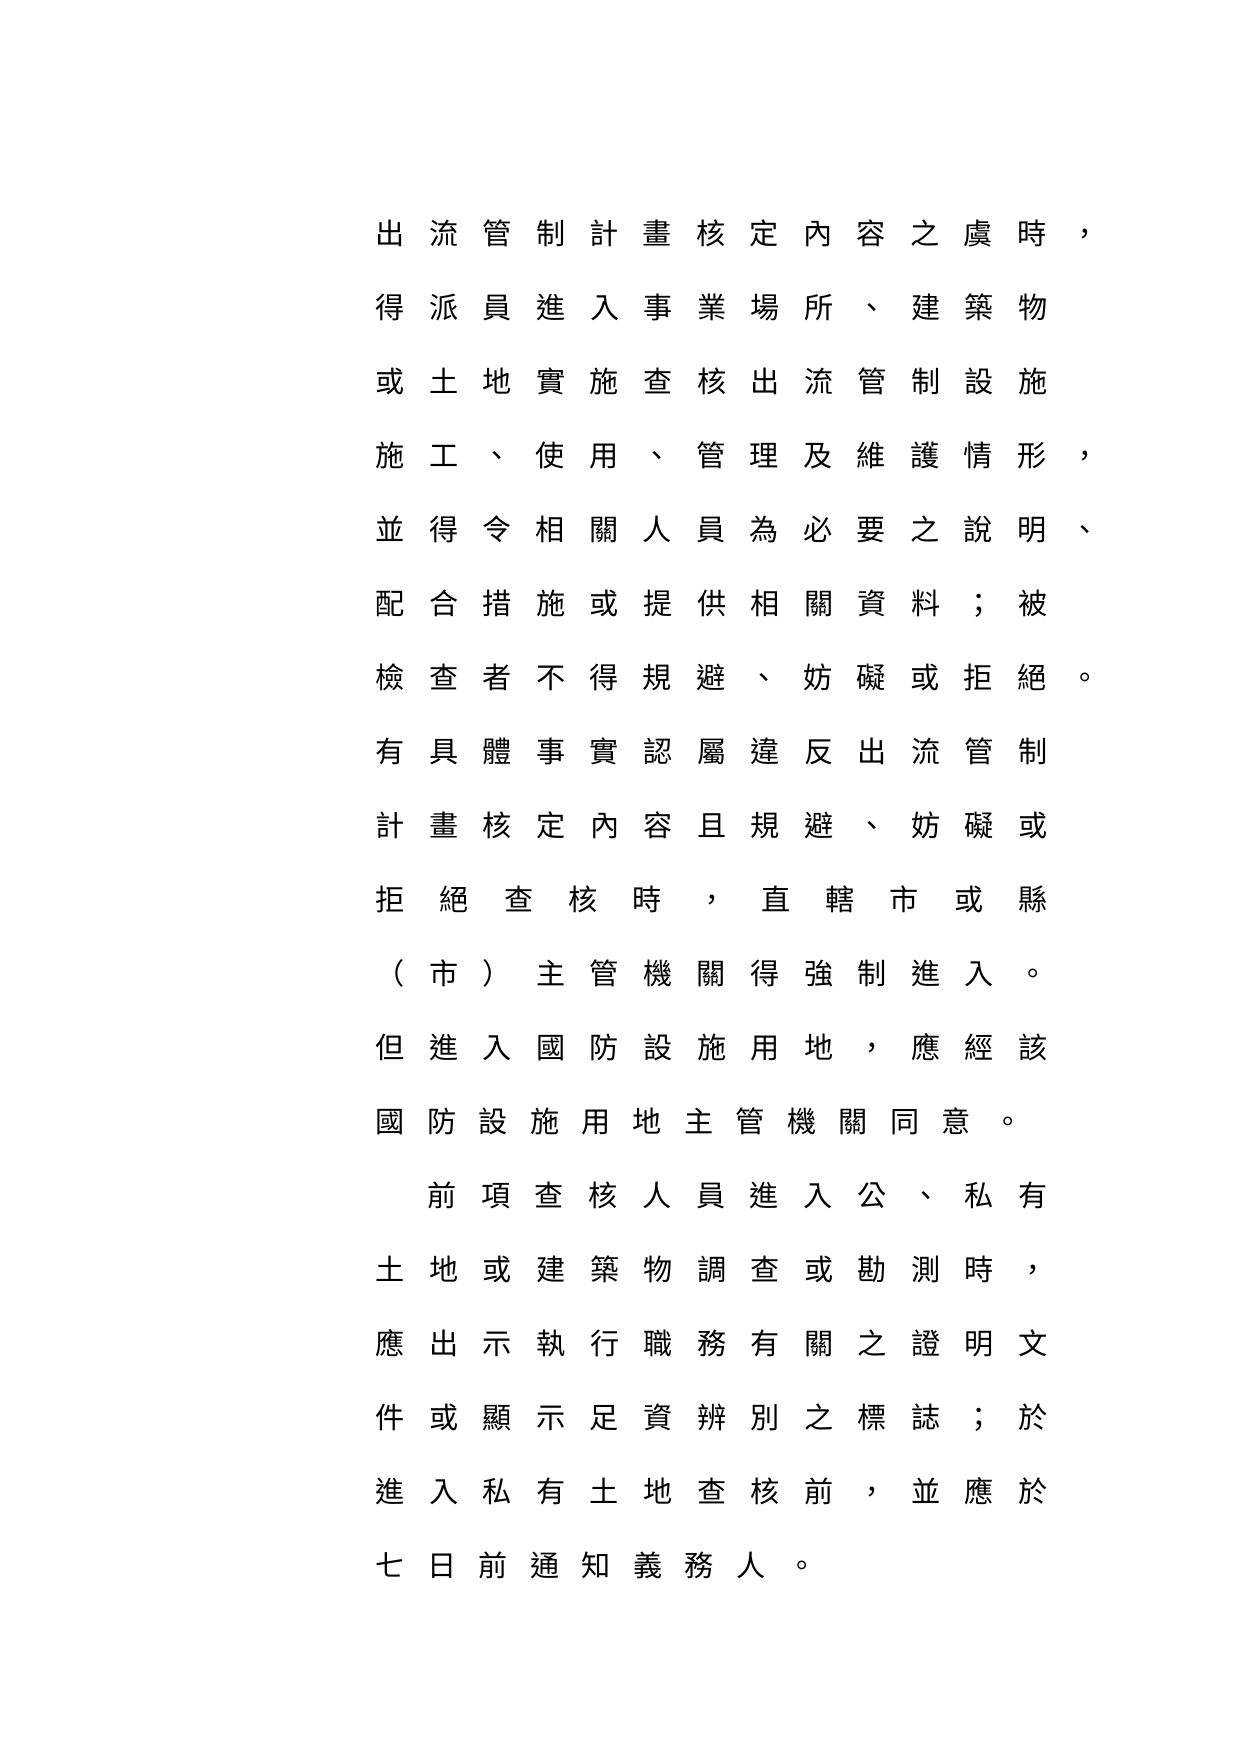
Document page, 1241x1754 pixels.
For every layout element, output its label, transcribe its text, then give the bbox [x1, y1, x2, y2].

text 前項查核人員進入公、私有土地或建築物調查或勘測時，應出示執行職務有關之證明文件或顯示足資辨別之標誌；於進入私有土地查核前，並應於七日前通知義務人。 [362, 1156, 1070, 1600]
text 第九十三條之九 直轄市、縣（市）主管機關依第八十三條之七第五項規定監督查核，認有違反出流管制計畫核定內容之虞時，得派員進入事業場所、建築物或土地實施查核出流管制設施施工、使用、管理及維護情形，並得令相關人員為必要之說明、配合措施或提供相關資料；被檢查者不得規避、妨礙或拒絕。有具體事實認屬違反出流管制計畫核定內容且規避、妨礙或拒絕查核時，直轄市或縣（市）主管機關得強制進入。但進入國防設施用地，應經該國防設施用地主管機關同意。 [170, 195, 1070, 1156]
